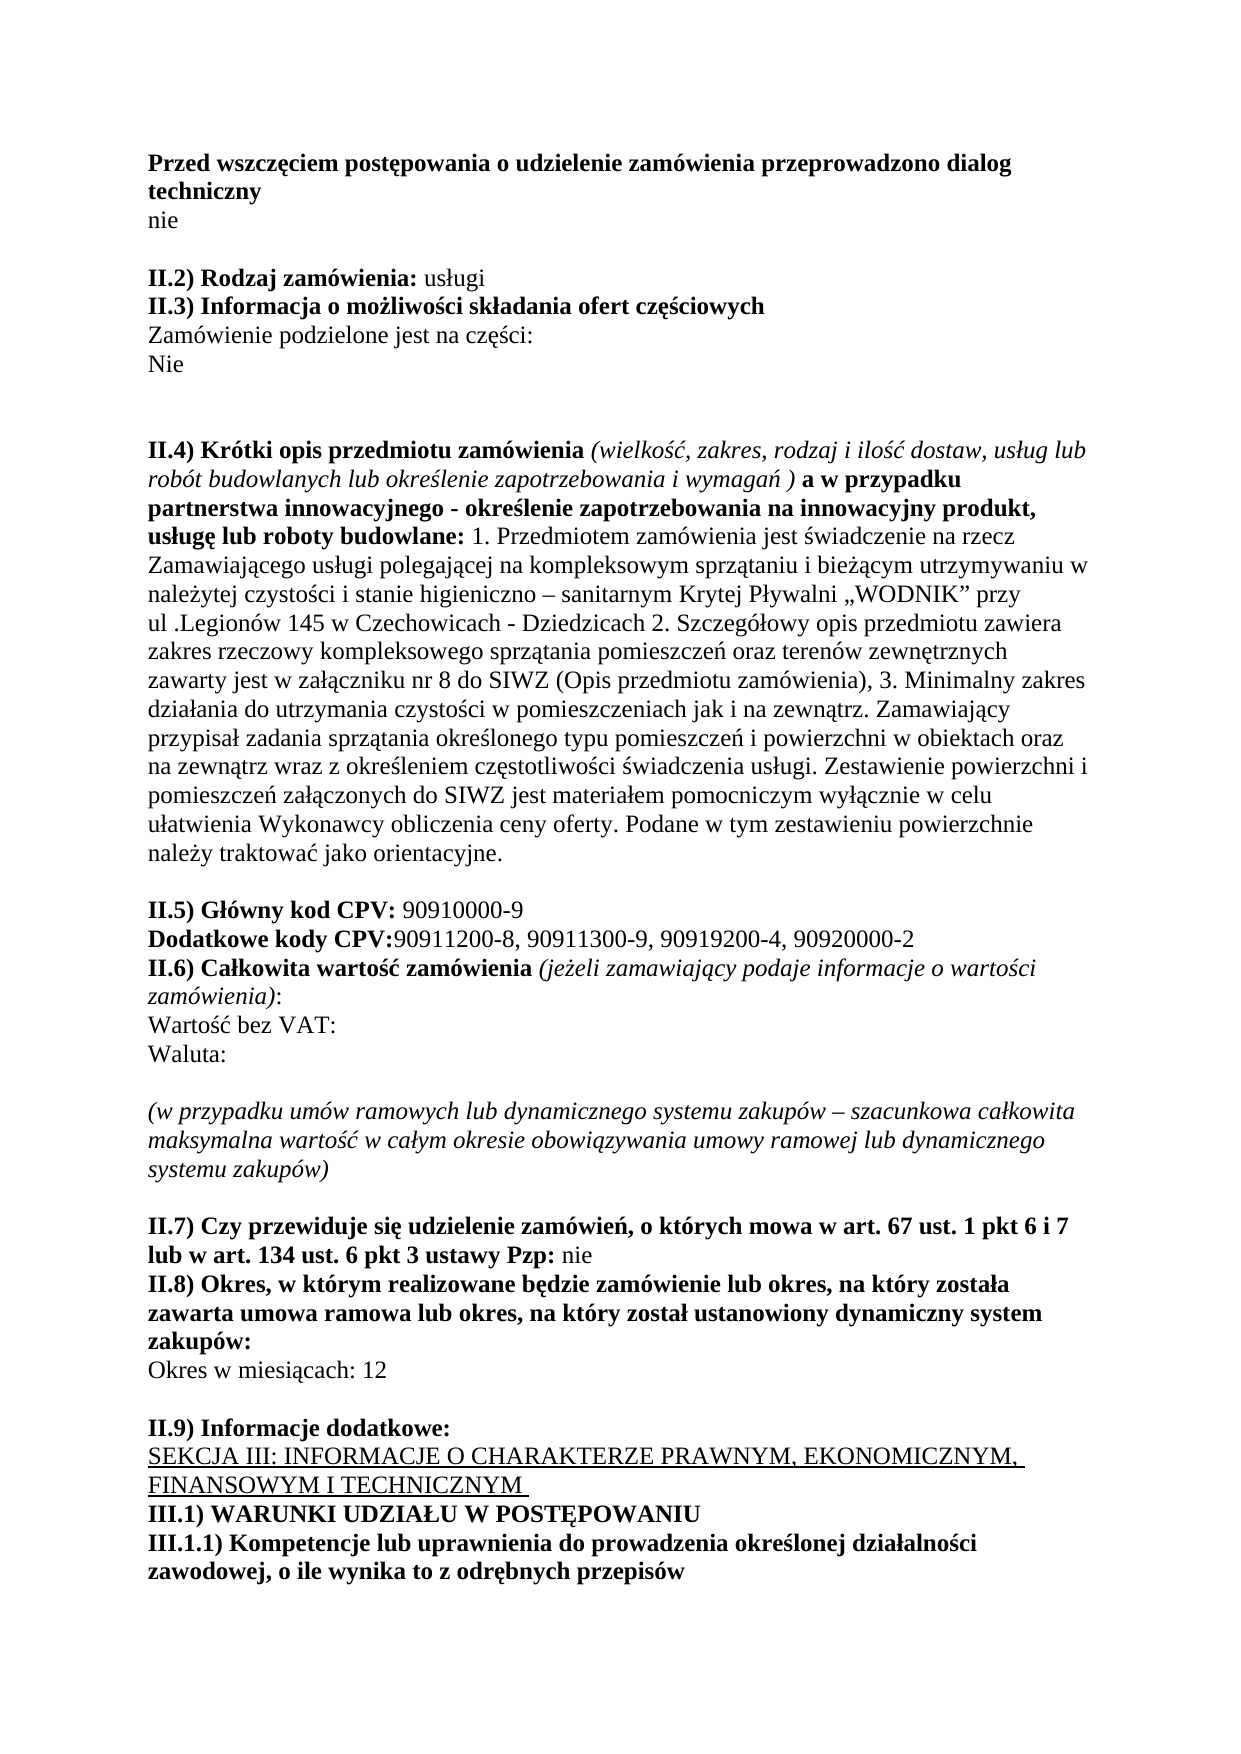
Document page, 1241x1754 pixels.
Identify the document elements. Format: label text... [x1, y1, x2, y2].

text III.1.1) Kompetencje lub uprawnienia do prowadzenia określonej działalności zawodowej, o ile wynika to z odrębnych przepisów [148, 1528, 1093, 1585]
text nie [148, 205, 1093, 234]
text Okres w miesiącach: 12 [148, 1355, 1093, 1384]
text II.7) Czy przewiduje się udzielenie zamówień, o których mowa w art. 67 ust. 1 pkt 6 i 7 lub w art. 134 ust. 6 pkt 3 ustawy Pzp: nie II.8) Okres, w którym realizowane będzie zamówienie lub okres, na który została zawarta umowa ramowa lub okres, na który został ustanowiony dynamiczny system zakupów: [148, 1183, 1093, 1355]
text (w przypadku umów ramowych lub dynamicznego systemu zakupów – szacunkowa całkowita maksymalna wartość w całym okresie obowiązywania umowy ramowej lub dynamicznego systemu zakupów) [148, 1068, 1093, 1183]
text SEKCJA III: INFORMACJE O CHARAKTERZE PRAWNYM, EKONOMICZNYM, FINANSOWYM I TECHNICZNYM [148, 1441, 1093, 1499]
text II.4) Krótki opis przedmiotu zamówienia (wielkość, zakres, rodzaj i ilość dostaw, usług lub robót budowlanych lub określenie zapotrzebowania i wymagań ) a w przypadku partnerstwa innowacyjnego - określenie zapotrzebowania na innowacyjny produkt, usługę lub roboty budowlane: 1. Przedmiotem zamówienia jest świadczenie na rzecz Zamawiającego usługi polegającej na kompleksowym sprzątaniu i bieżącym utrzymywaniu w należytej czystości i stanie higieniczno – sanitarnym Krytej Pływalni „WODNIK” przy ul .Legionów 145 w Czechowicach - Dziedzicach 2. Szczegółowy opis przedmiotu zawiera zakres rzeczowy kompleksowego sprzątania pomieszczeń oraz terenów zewnętrznych zawarty jest w załączniku nr 8 do SIWZ (Opis przedmiotu zamówienia), 3. Minimalny zakres działania do utrzymania czystości w pomieszczeniach jak i na zewnątrz. Zamawiający przypisał zadania sprzątania określonego typu pomieszczeń i powierzchni w obiektach oraz na zewnątrz wraz z określeniem częstotliwości świadczenia usługi. Zestawienie powierzchni i pomieszczeń załączonych do SIWZ jest materiałem pomocniczym wyłącznie w celu ułatwienia Wykonawcy obliczenia ceny oferty. Podane w tym zestawieniu powierzchnie należy traktować jako orientacyjne. II.5) Główny kod CPV: 90910000-9 Dodatkowe kody CPV:90911200-8, 90911300-9, 90919200-4, 90920000-2 II.6) Całkowita wartość zamówienia (jeżeli zamawiający podaje informacje o wartości zamówienia): Wartość bez VAT: Waluta: [148, 378, 1093, 1068]
text Nie [148, 349, 1093, 378]
text Przed wszczęciem postępowania o udzielenie zamówienia przeprowadzono dialog techniczny [148, 148, 1093, 205]
text II.9) Informacje dodatkowe: [148, 1384, 1093, 1441]
text III.1) WARUNKI UDZIAŁU W POSTĘPOWANIU [148, 1499, 1093, 1528]
text II.2) Rodzaj zamówienia: usługi II.3) Informacja o możliwości składania ofert częściowych Zamówienie podzielone jest na części: [148, 234, 1093, 349]
